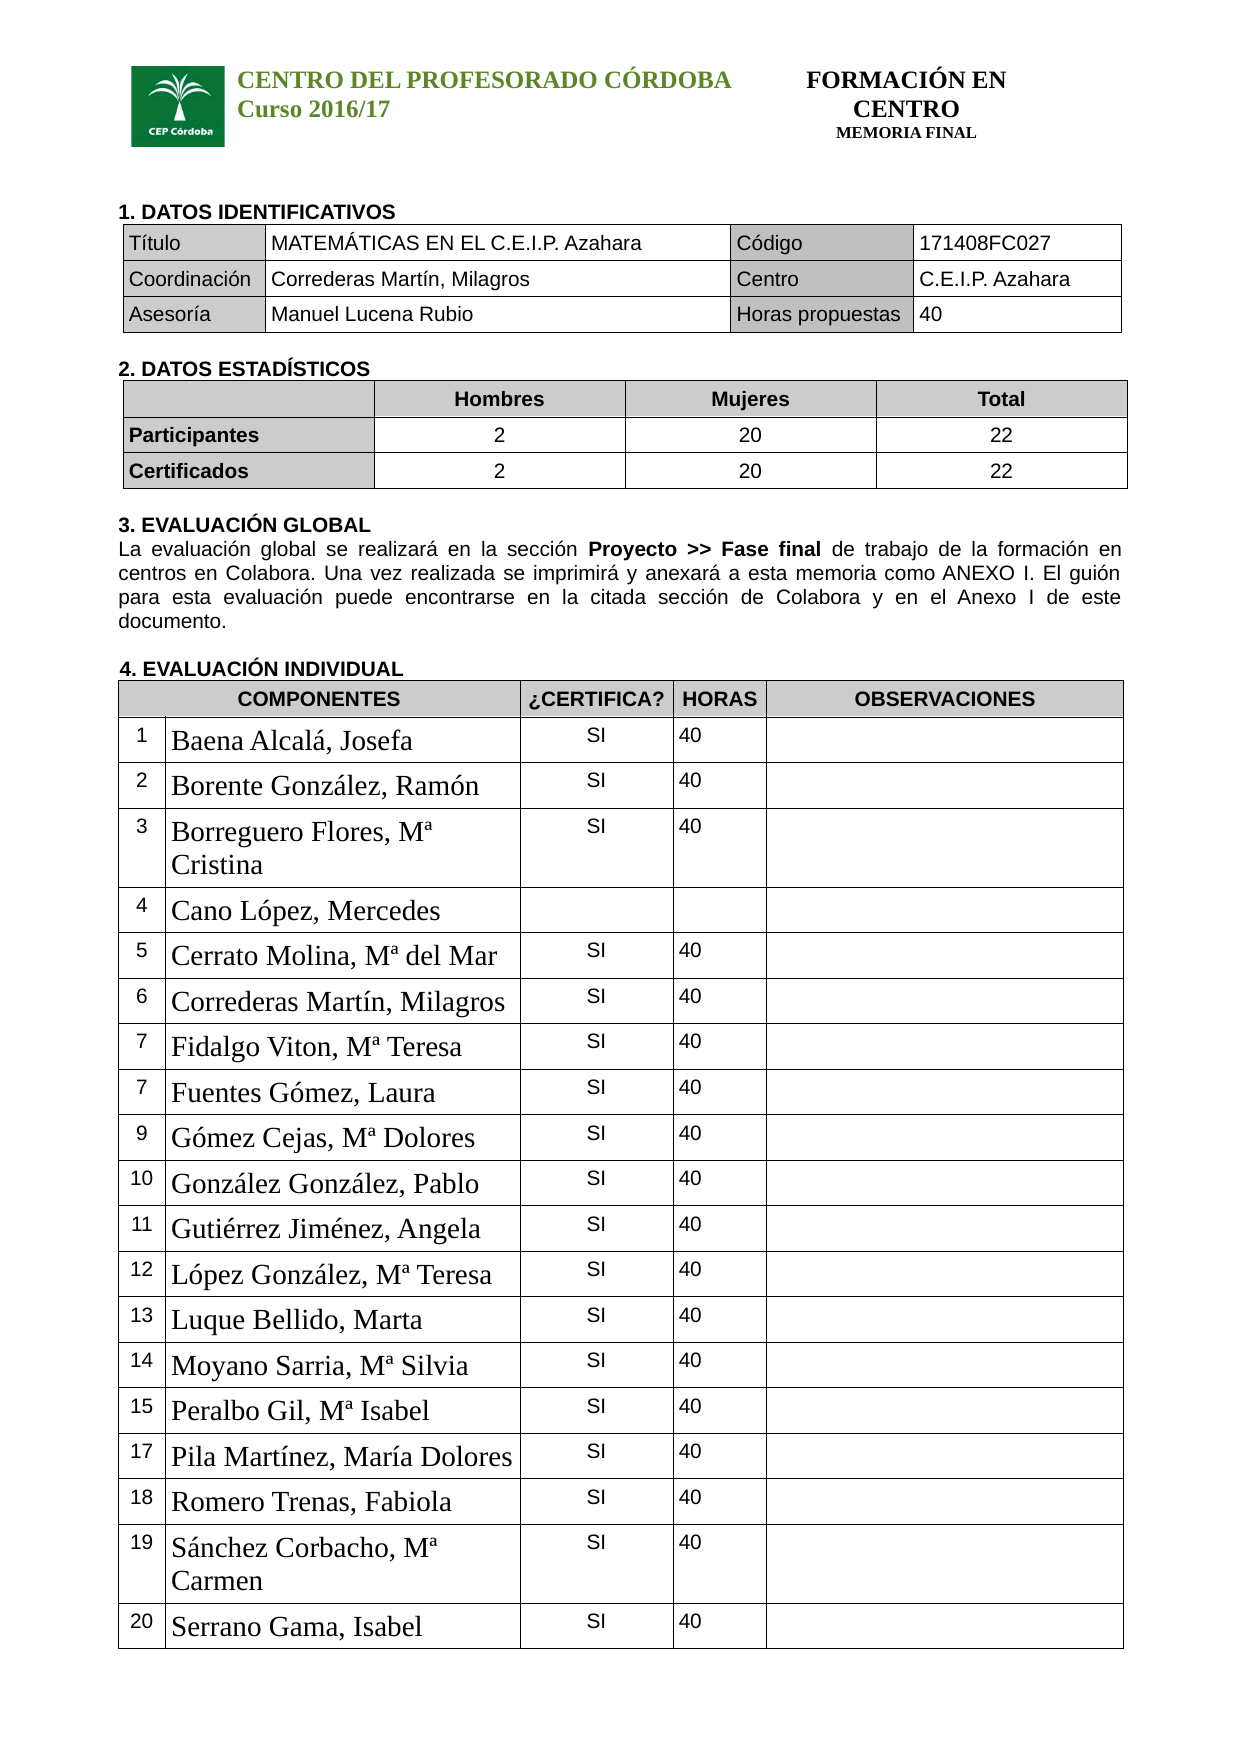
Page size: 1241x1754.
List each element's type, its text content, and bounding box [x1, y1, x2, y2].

table_cell 40 [674, 1343, 766, 1387]
table_header MATEMÁTICAS EN EL C.E.I.P. Azahara [266, 225, 730, 260]
table_cell [767, 979, 1123, 1023]
table_cell SI [521, 1297, 673, 1342]
table_cell 40 [914, 297, 1121, 332]
table_cell 40 [674, 1115, 766, 1159]
table_cell SI [521, 933, 673, 977]
table_cell 40 [674, 1479, 766, 1524]
table_cell Luque Bellido, Marta [166, 1297, 520, 1342]
table_cell SI [521, 718, 673, 762]
table_cell Certificados [124, 453, 374, 488]
table_cell López González, Mª Teresa [166, 1252, 520, 1296]
table_cell Romero Trenas, Fabiola [166, 1479, 520, 1524]
table_cell 40 [674, 809, 766, 886]
table_cell Gutiérrez Jiménez, Angela [166, 1206, 520, 1251]
table_cell 40 [674, 979, 766, 1023]
text 3. EVALUACIÓN GLOBAL [118, 513, 1122, 537]
table_cell SI [521, 979, 673, 1023]
table_cell 22 [877, 418, 1127, 452]
table_cell Borreguero Flores, Mª Cristina [166, 809, 520, 886]
table_cell 18 [119, 1479, 165, 1524]
table_header [124, 381, 374, 416]
table_cell SI [521, 1343, 673, 1387]
table_header COMPONENTES [119, 681, 520, 716]
table_cell SI [521, 1024, 673, 1068]
table_cell 2 [375, 453, 625, 488]
table_cell Centro [731, 261, 913, 296]
table_cell 12 [119, 1252, 165, 1296]
table_cell 2 [119, 763, 165, 807]
table_cell 5 [119, 933, 165, 977]
table_cell 20 [626, 453, 876, 488]
table_cell 17 [119, 1434, 165, 1478]
table_cell 40 [674, 1434, 766, 1478]
table_cell 40 [674, 1297, 766, 1342]
table_cell Gómez Cejas, Mª Dolores [166, 1115, 520, 1159]
table_cell 10 [119, 1161, 165, 1205]
table_cell [767, 1115, 1123, 1159]
table_cell SI [521, 763, 673, 807]
table_cell [767, 1252, 1123, 1296]
table_header Hombres [375, 381, 625, 416]
table_cell SI [521, 1070, 673, 1114]
table_header 171408FC027 [914, 225, 1121, 260]
table_cell Moyano Sarria, Mª Silvia [166, 1343, 520, 1387]
table_cell SI [521, 1388, 673, 1433]
table_cell 13 [119, 1297, 165, 1342]
table_cell [767, 1434, 1123, 1478]
text 2. DATOS ESTADÍSTICOS [118, 356, 1122, 380]
table_cell Correderas Martín, Milagros [266, 261, 730, 296]
table_cell [767, 933, 1123, 977]
table_cell Borente González, Ramón [166, 763, 520, 807]
table_cell SI [521, 1479, 673, 1524]
table_cell 20 [626, 418, 876, 452]
table_cell 40 [674, 718, 766, 762]
table_cell [674, 888, 766, 932]
table_header ¿CERTIFICA? [521, 681, 673, 716]
table_cell 4 [119, 888, 165, 932]
table_cell 20 [119, 1604, 165, 1648]
text 1. DATOS IDENTIFICATIVOS [118, 200, 1122, 224]
table_cell Manuel Lucena Rubio [266, 297, 730, 332]
table_cell 6 [119, 979, 165, 1023]
table_cell 40 [674, 1024, 766, 1068]
table_cell [767, 1525, 1123, 1603]
table_cell [521, 888, 673, 932]
table_cell 40 [674, 1525, 766, 1603]
table_cell SI [521, 1525, 673, 1603]
table_header OBSERVACIONES [767, 681, 1123, 716]
table_cell SI [521, 1161, 673, 1205]
table_cell 22 [877, 453, 1127, 488]
table_header HORAS [674, 681, 766, 716]
table_header Título [124, 225, 265, 260]
table_cell [767, 1161, 1123, 1205]
table_cell [767, 1343, 1123, 1387]
table_cell Participantes [124, 418, 374, 452]
table_cell SI [521, 1252, 673, 1296]
table_cell 2 [375, 418, 625, 452]
table_cell [767, 888, 1123, 932]
table_cell [767, 718, 1123, 762]
table_cell Cerrato Molina, Mª del Mar [166, 933, 520, 977]
table_cell [767, 809, 1123, 886]
table_cell 40 [674, 1388, 766, 1433]
table_cell 15 [119, 1388, 165, 1433]
table_cell Fidalgo Viton, Mª Teresa [166, 1024, 520, 1068]
table_cell González González, Pablo [166, 1161, 520, 1205]
table_cell Pila Martínez, María Dolores [166, 1434, 520, 1478]
table_cell 19 [119, 1525, 165, 1603]
table_cell SI [521, 1206, 673, 1251]
table_cell Peralbo Gil, Mª Isabel [166, 1388, 520, 1433]
table_cell 40 [674, 1206, 766, 1251]
table_cell Horas propuestas [731, 297, 913, 332]
table_cell Sánchez Corbacho, Mª Carmen [166, 1525, 520, 1603]
table_cell 40 [674, 763, 766, 807]
table_cell 7 [119, 1070, 165, 1114]
table_cell [767, 763, 1123, 807]
table_cell Baena Alcalá, Josefa [166, 718, 520, 762]
table_cell 40 [674, 1604, 766, 1648]
table_cell 14 [119, 1343, 165, 1387]
table_header Código [731, 225, 913, 260]
table_cell [767, 1206, 1123, 1251]
table_cell [767, 1297, 1123, 1342]
table_cell SI [521, 1434, 673, 1478]
table_cell SI [521, 1115, 673, 1159]
table_cell [767, 1388, 1123, 1433]
table_cell Cano López, Mercedes [166, 888, 520, 932]
table_cell 11 [119, 1206, 165, 1251]
table_cell [767, 1070, 1123, 1114]
table_cell [767, 1604, 1123, 1648]
table_header Mujeres [626, 381, 876, 416]
text La evaluación global se realizará en la sección Proyecto >> Fase final de trabajo de la formación en centros en Colabora. Una vez realizada se imprimirá y anexará a esta memoria como ANEXO I. El guión para esta evaluación puede encontrarse en la citada sección de Colabora y en el Anexo I de este documento. [118, 537, 1122, 632]
table_cell 40 [674, 933, 766, 977]
table_cell 7 [119, 1024, 165, 1068]
table_cell 1 [119, 718, 165, 762]
table_cell Fuentes Gómez, Laura [166, 1070, 520, 1114]
table_header Total [877, 381, 1127, 416]
table_cell 9 [119, 1115, 165, 1159]
table_cell 40 [674, 1070, 766, 1114]
table_cell 40 [674, 1252, 766, 1296]
table_cell Correderas Martín, Milagros [166, 979, 520, 1023]
table_cell SI [521, 809, 673, 886]
table_cell 40 [674, 1161, 766, 1205]
table_cell [767, 1024, 1123, 1068]
table_cell [767, 1479, 1123, 1524]
table_cell SI [521, 1604, 673, 1648]
table_cell Serrano Gama, Isabel [166, 1604, 520, 1648]
table_cell C.E.I.P. Azahara [914, 261, 1121, 296]
table_cell Coordinación [124, 261, 265, 296]
table_cell Asesoría [124, 297, 265, 332]
text 4. EVALUACIÓN INDIVIDUAL [119, 656, 1122, 680]
table_cell 3 [119, 809, 165, 886]
